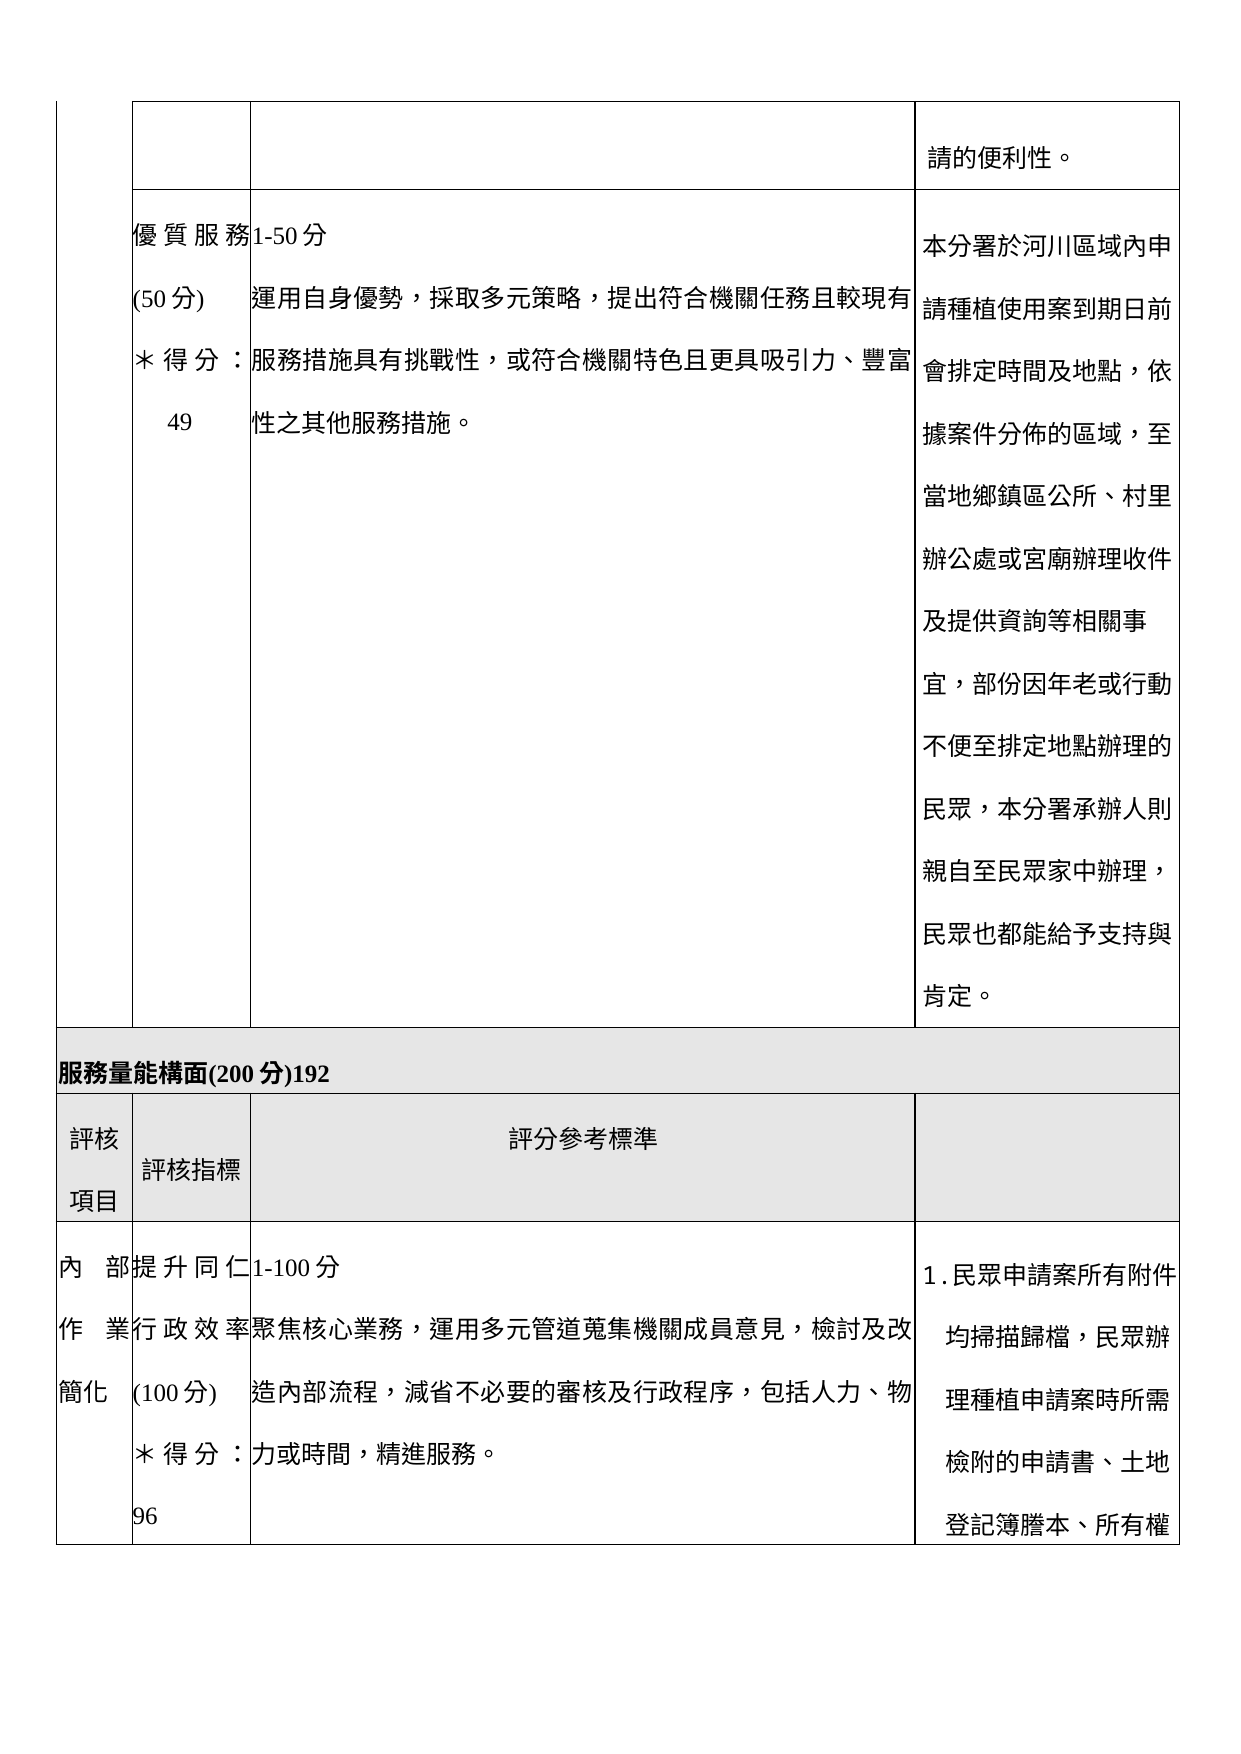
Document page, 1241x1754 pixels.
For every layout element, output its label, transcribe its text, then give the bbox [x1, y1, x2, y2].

table_cell [57, 101, 132, 1027]
table_cell 1.民眾申請案所有附件均掃描歸檔，民眾辦理種植申請案時所需檢附的申請書、土地登記簿謄本、所有權 [916, 1222, 1179, 1544]
table_cell 提升同仁行政效率(100分) ＊得分：96 [133, 1222, 250, 1544]
table_cell [251, 102, 914, 189]
table_cell 1-100分 聚焦核心業務，運用多元管道蒐集機關成員意見，檢討及改造內部流程，減省不必要的審核及行政程序，包括人力、物力或時間，精進服務。 [251, 1222, 914, 1544]
table_cell 內部作業簡化 [57, 1222, 132, 1544]
table_cell [916, 1094, 1179, 1221]
table_cell 評核項目 [57, 1094, 132, 1221]
table_cell 評核指標 [133, 1094, 250, 1221]
table_cell [133, 102, 250, 189]
table_cell 評分參考標準 [251, 1094, 914, 1221]
table_cell 優質服務(50分) ＊得分：49 [133, 190, 250, 1027]
table_cell 1-50分 運用自身優勢，採取多元策略，提出符合機關任務且較現有服務措施具有挑戰性，或符合機關特色且更具吸引力、豐富性之其他服務措施。 [251, 190, 914, 1027]
table_cell 服務量能構面(200分)192 [57, 1028, 1179, 1093]
table_cell 請的便利性。 [916, 102, 1179, 189]
table_cell 本分署於河川區域內申請種植使用案到期日前會排定時間及地點，依據案件分佈的區域，至當地鄉鎮區公所、村里辦公處或宮廟辦理收件及提供資詢等相關事宜，部份因年老或行動不便至排定地點辦理的民眾，本分署承辦人則親自至民眾家中辦理，民眾也都能給予支持與肯定。 [916, 190, 1179, 1027]
